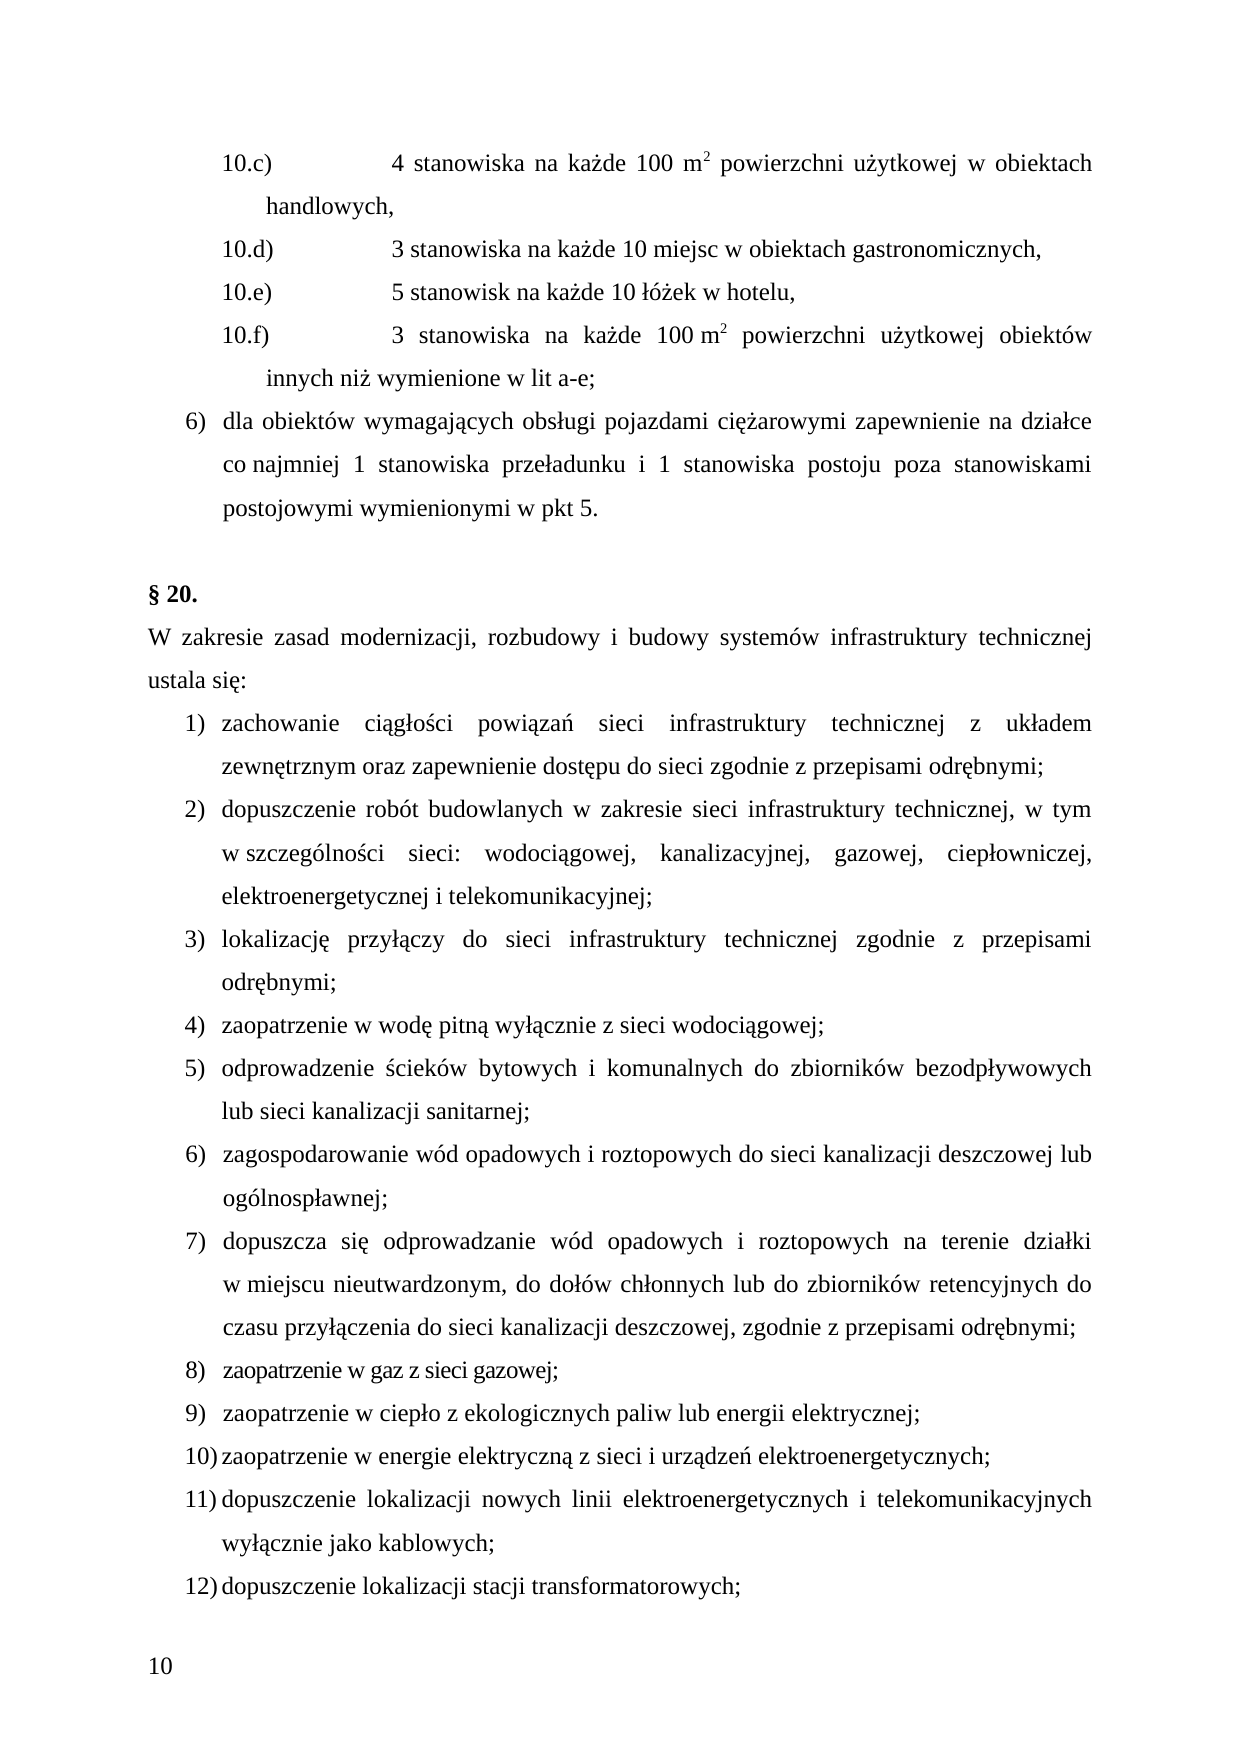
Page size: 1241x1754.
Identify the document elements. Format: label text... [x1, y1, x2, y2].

list 5 stanowisk na każde 10 łóżek w hotelu, [221, 277, 1093, 306]
list dla obiektów wymagających obsługi pojazdami ciężarowymi zapewnienie na działce co najmniej 1 stanowiska przeładunku i 1 stanowiska postoju poza stanowiskami postojowymi wymienionymi w pkt 5. [185, 406, 1093, 521]
list § 20. [148, 579, 1093, 608]
list dopuszczenie lokalizacji nowych linii elektroenergetycznych i telekomunikacyjnych wyłącznie jako kablowych; [184, 1484, 1093, 1556]
list 3 stanowiska na każde 10 miejsc w obiektach gastronomicznych, [221, 234, 1093, 263]
list 3 stanowiska na każde 100 m2 powierzchni użytkowej obiektów innych niż wymienione w lit a-e; [221, 320, 1093, 392]
list zachowanie ciągłości powiązań sieci infrastruktury technicznej z układem zewnętrznym oraz zapewnienie dostępu do sieci zgodnie z przepisami odrębnymi; [184, 708, 1093, 780]
list dopuszczenie robót budowlanych w zakresie sieci infrastruktury technicznej, w tym w szczególności sieci: wodociągowej, kanalizacyjnej, gazowej, ciepłowniczej, elektroenergetycznej i telekomunikacyjnej; [184, 794, 1093, 909]
list zaopatrzenie w gaz z sieci gazowej; [185, 1355, 1093, 1384]
list odprowadzenie ścieków bytowych i komunalnych do zbiorników bezodpływowych lub sieci kanalizacji sanitarnej; [184, 1053, 1093, 1125]
list zaopatrzenie w wodę pitną wyłącznie z sieci wodociągowej; [184, 1010, 1093, 1039]
list dopuszczenie lokalizacji stacji transformatorowych; [184, 1571, 1093, 1599]
list zaopatrzenie w ciepło z ekologicznych paliw lub energii elektrycznej; [185, 1398, 1093, 1427]
list dopuszcza się odprowadzanie wód opadowych i roztopowych na terenie działki w miejscu nieutwardzonym, do dołów chłonnych lub do zbiorników retencyjnych do czasu przyłączenia do sieci kanalizacji deszczowej, zgodnie z przepisami odrębnymi; [185, 1226, 1093, 1341]
list 4 stanowiska na każde 100 m2 powierzchni użytkowej w obiektach handlowych, [221, 148, 1093, 219]
list zagospodarowanie wód opadowych i roztopowych do sieci kanalizacji deszczowej lub ogólnospławnej; [185, 1139, 1093, 1211]
list lokalizację przyłączy do sieci infrastruktury technicznej zgodnie z przepisami odrębnymi; [184, 924, 1093, 996]
list W zakresie zasad modernizacji, rozbudowy i budowy systemów infrastruktury technicznej ustala się: [148, 622, 1093, 694]
list zaopatrzenie w energie elektryczną z sieci i urządzeń elektroenergetycznych; [184, 1441, 1093, 1470]
